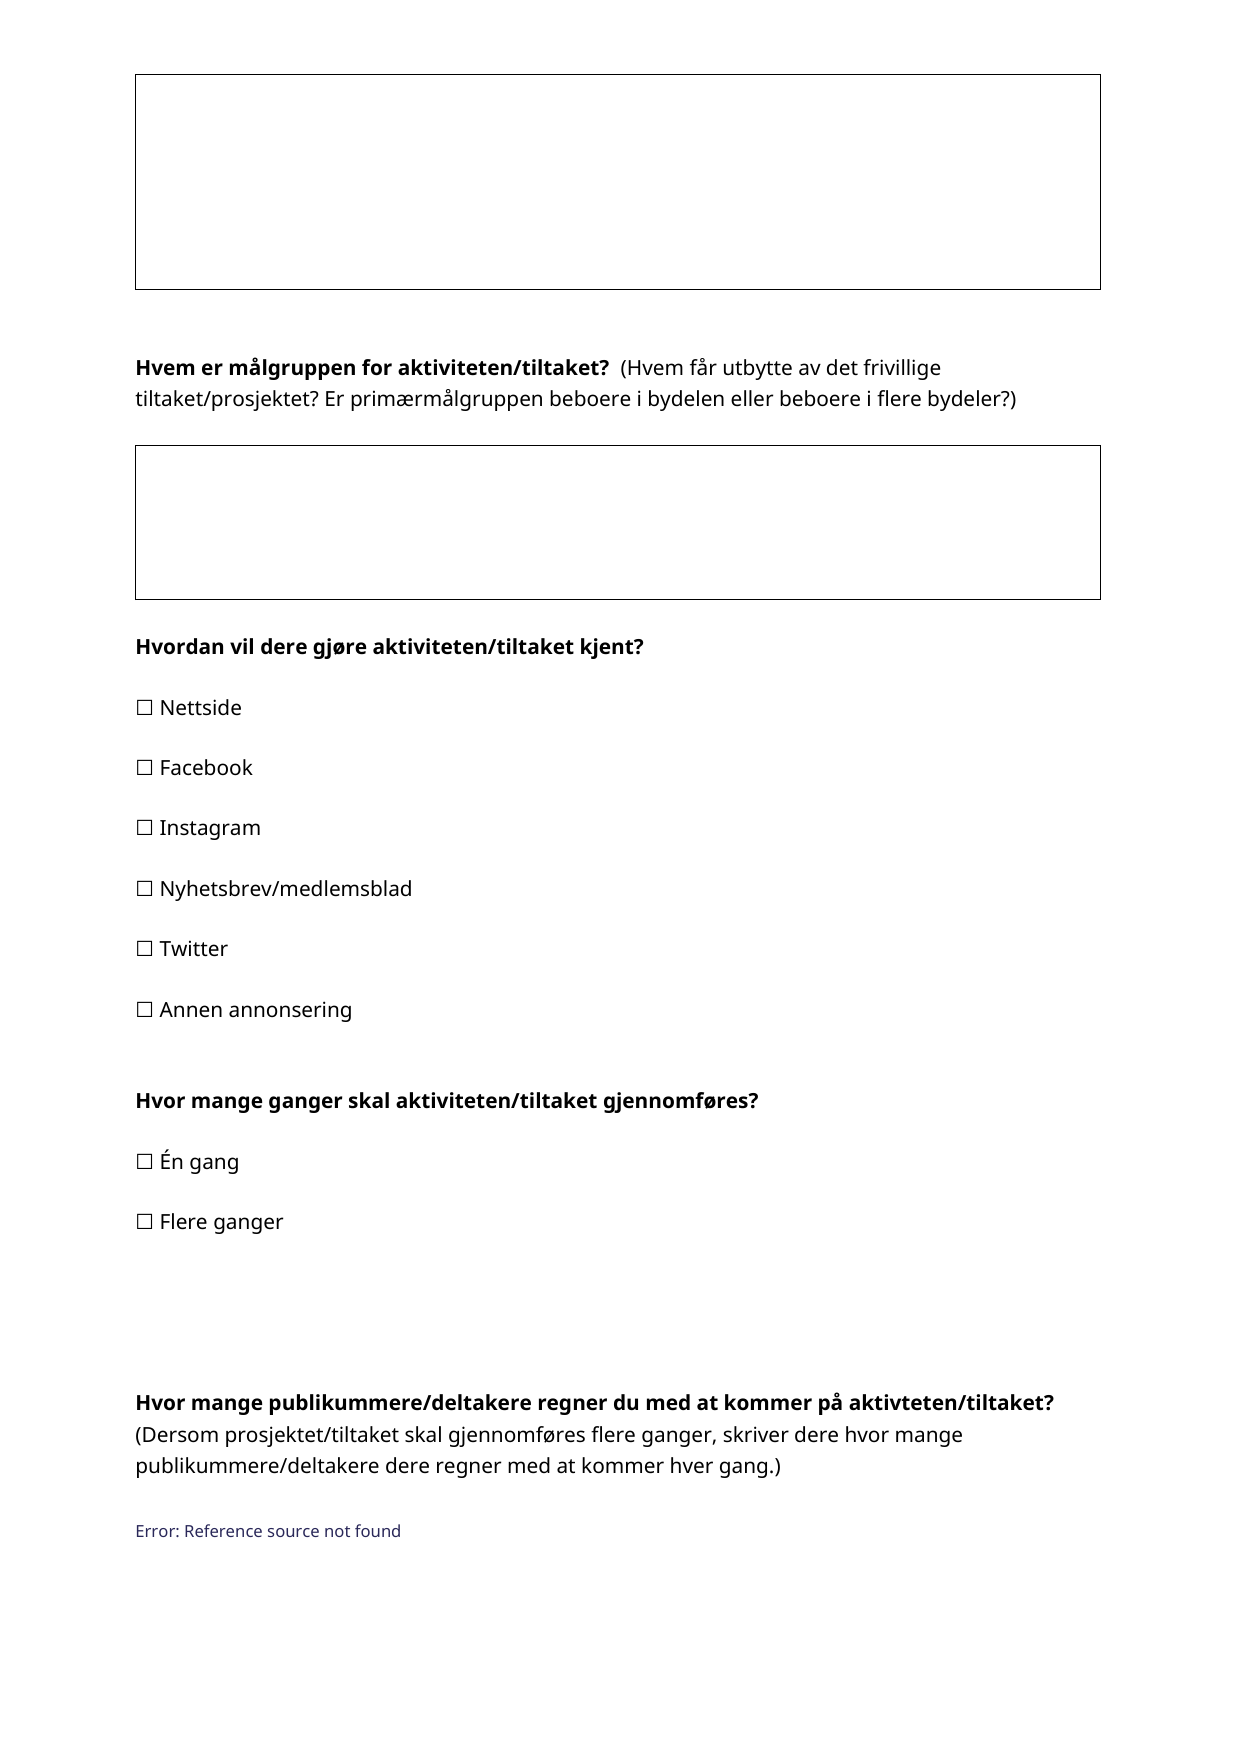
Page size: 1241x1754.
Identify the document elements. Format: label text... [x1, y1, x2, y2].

text ☐ Én gang [135, 1147, 1101, 1175]
text ☐ Flere ganger [135, 1207, 1101, 1236]
text Hvor mange ganger skal aktiviteten/tiltaket gjennomføres? [135, 1086, 1101, 1115]
text ☐ Nyhetsbrev/medlemsblad [135, 874, 1101, 902]
text ☐ Annen annonsering [135, 995, 1101, 1054]
text ☐ Nettside [135, 693, 1101, 721]
text ☐ Instagram [135, 813, 1101, 842]
text Hvor mange publikummere/deltakere regner du med at kommer på aktivteten/tiltaket? (Dersom prosjektet/tiltaket skal gjennomføres flere ganger, skriver dere hvor mange publikummere/deltakere dere regner med at kommer hver gang.) [135, 1388, 1101, 1479]
text ☐ Twitter [135, 934, 1101, 963]
text Hvem er målgruppen for aktiviteten/tiltaket? (Hvem får utbytte av det frivillige tiltaket/prosjektet? Er primærmålgruppen beboere i bydelen eller beboere i flere bydeler?) [135, 322, 1101, 413]
text Hvordan vil dere gjøre aktiviteten/tiltaket kjent? [135, 632, 1101, 661]
text ☐ Facebook [135, 753, 1101, 781]
